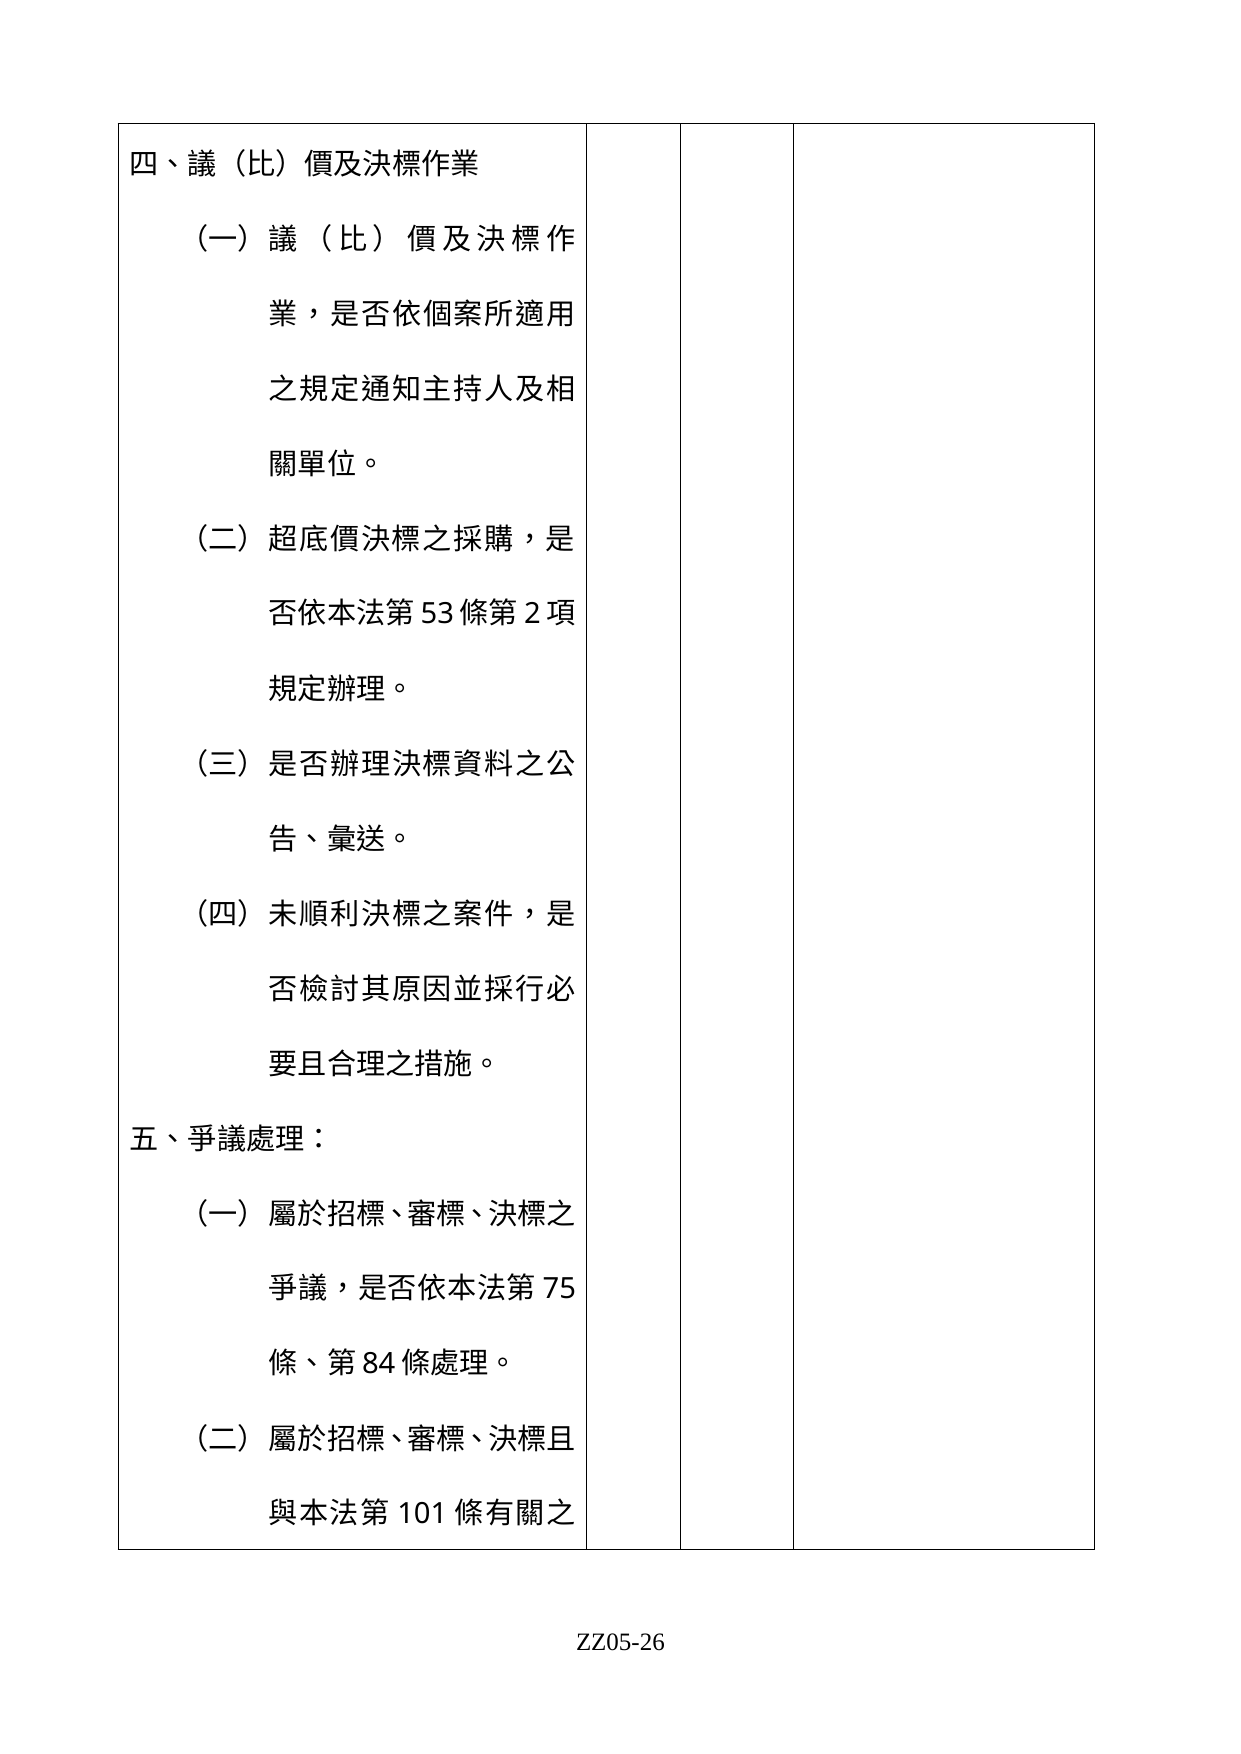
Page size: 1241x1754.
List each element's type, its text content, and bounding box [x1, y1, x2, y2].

table_cell 二、招標作業 採購屬性、採購金額、預算金額及預計金額是否正確。 是否擇定適當之招標及決標方式。 廠商資格及技術規格是否合理，且無限制競爭。 是否核定預算及招標文件，有無違反本法第34條保密規定。 是否辦理招標公告及領標作業。 三、開標審標作業 開標前是否依個案所適用之規定通知主持人及相關單位。 公開招標之第1次招標，開標前是否確認合格廠商家數已達3家。 須於開標前訂定底價者，確認是否已核定。 投標廠商是否無本法第48條第1項（全案不予開標）、第50條第1項（個別廠商之標不予開標）之情形。 是否無本法第15條（廠商不得參與、機關人員迴避）及其施行細則第38條規定（不得參加投標、作為決標對象或分包廠商或協助投標廠商）之情形。 有無依招標文件規定之條件，審查廠商投標文件。 是否注意本法第48條第1項第2款及第50條第1項各款情形。 採最低標決標者，查察廠商是否有總標價或部分標價偏低之情形。 四、議（比）價及決標作業 議（比）價及決標作業，是否依個案所適用之規定通知主持人及相關單位。 超底價決標之採購，是否依本法第53條第2項規定辦理。 是否辦理決標資料之公告、彙送。 未順利決標之案件，是否檢討其原因並採行必要且合理之措施。 五、爭議處理： 屬於招標、審標、決標之爭議，是否依本法第75條、第84條處理。 屬於招標、審標、決標且與本法第101條有關之爭議，是否依本法第101條至第103條及其施行細則第109條之1規定處理。 [119, 124, 586, 1549]
table_cell [587, 124, 680, 1549]
table_cell [681, 124, 793, 1549]
table_cell [794, 124, 1094, 1549]
